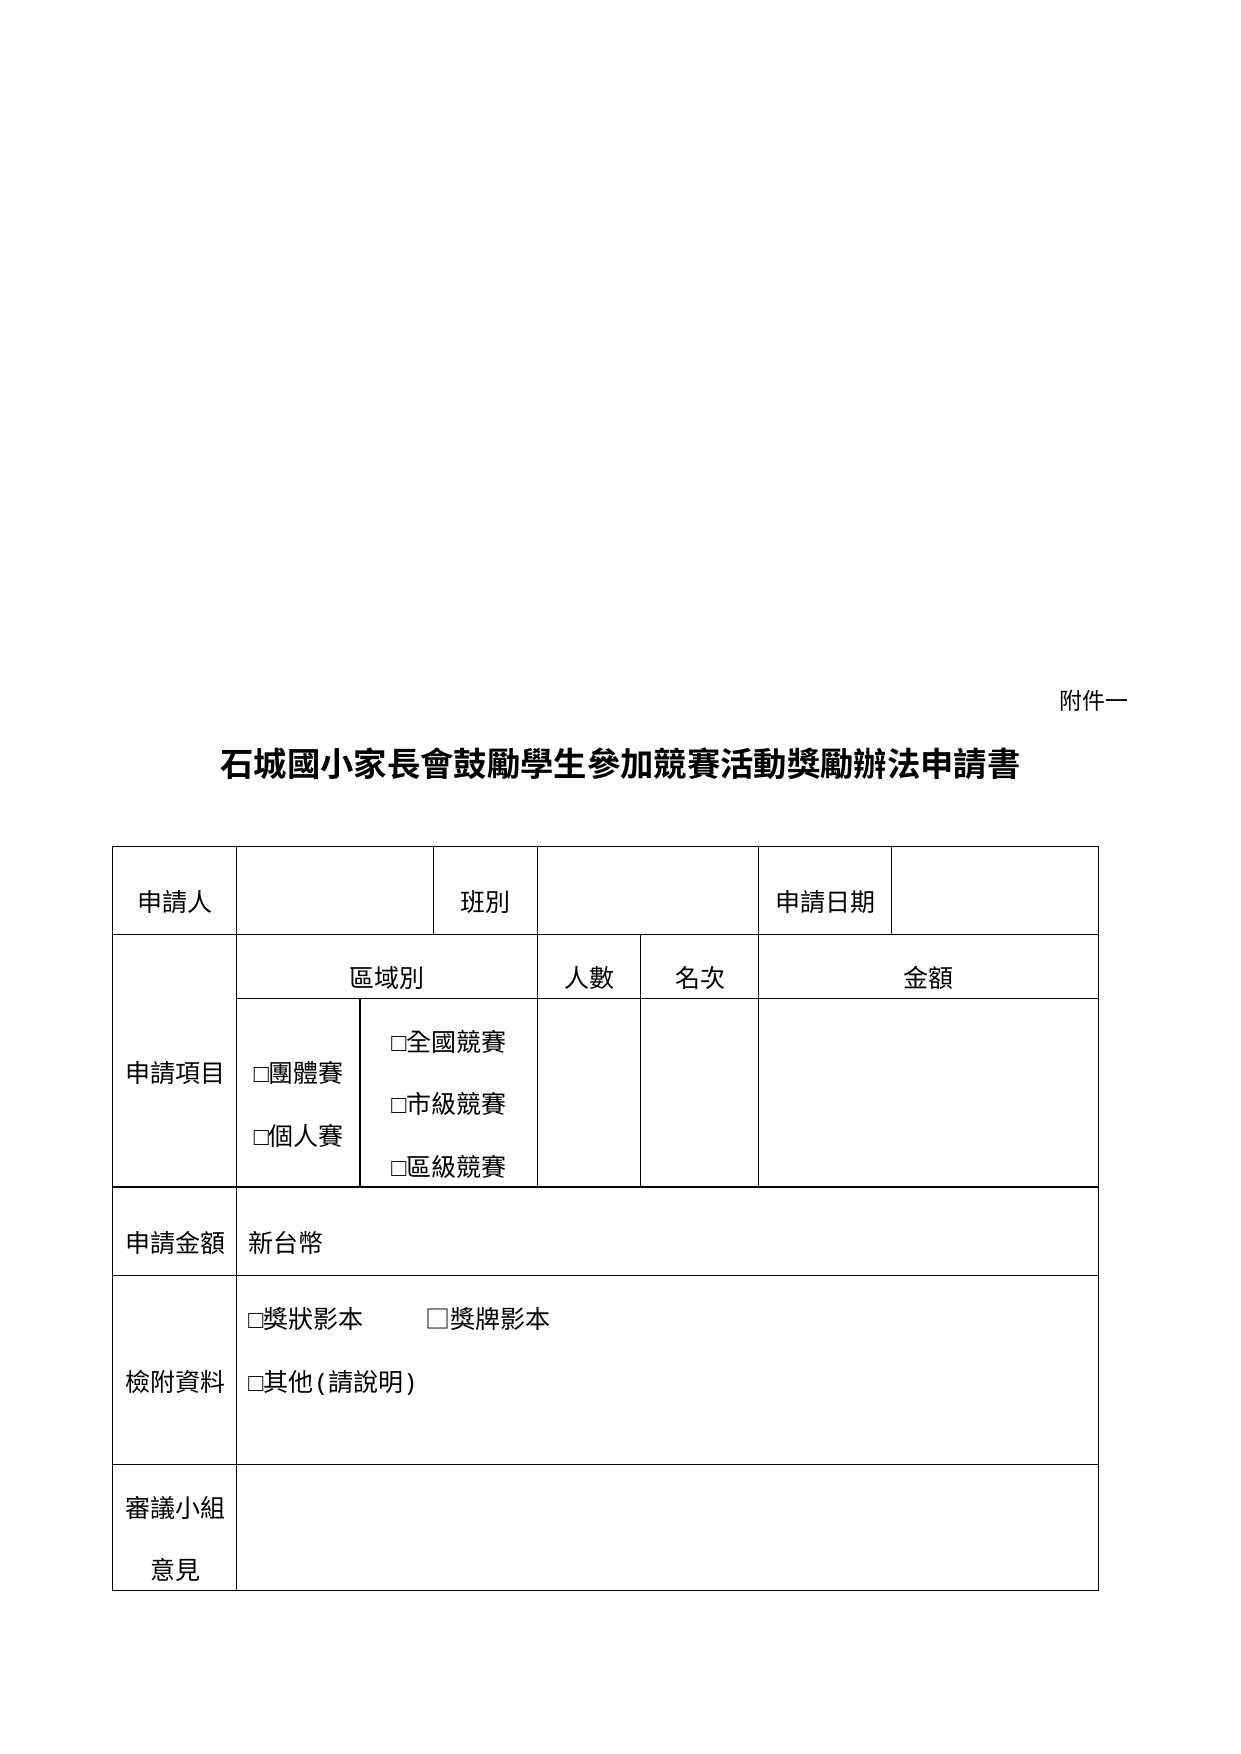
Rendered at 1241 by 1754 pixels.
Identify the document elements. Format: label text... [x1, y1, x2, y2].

table_cell [759, 999, 1098, 1186]
table_cell 審議小組意見 [113, 1465, 236, 1590]
table_header [237, 847, 433, 934]
table_cell 申請金額 [113, 1188, 236, 1275]
text 附件一 [112, 658, 1128, 721]
table_cell [538, 999, 640, 1186]
table_header 申請日期 [759, 847, 891, 934]
table_cell 人數 [538, 935, 640, 998]
table_cell 檢附資料 [113, 1276, 236, 1464]
table_header [538, 847, 758, 934]
table_header 申請人 [113, 847, 236, 934]
table_cell □團體賽 □個人賽 [237, 999, 359, 1186]
table_cell 金額 [759, 935, 1098, 998]
table_cell 新台幣 [237, 1188, 1098, 1275]
table_header 班別 [434, 847, 537, 934]
table_cell [641, 999, 758, 1186]
table_header [892, 847, 1098, 934]
table_cell 申請項目 [113, 935, 236, 1186]
table_cell [237, 1465, 1098, 1590]
text 石城國小家長會鼓勵學生參加競賽活動獎勵辦法申請書 [112, 721, 1128, 783]
table_cell 名次 [641, 935, 758, 998]
table_cell □全國競賽 □市級競賽 □區級競賽 [361, 999, 537, 1186]
table_cell 區域別 [237, 935, 537, 998]
table_cell □獎狀影本 □獎牌影本 □其他(請說明) [237, 1276, 1098, 1464]
